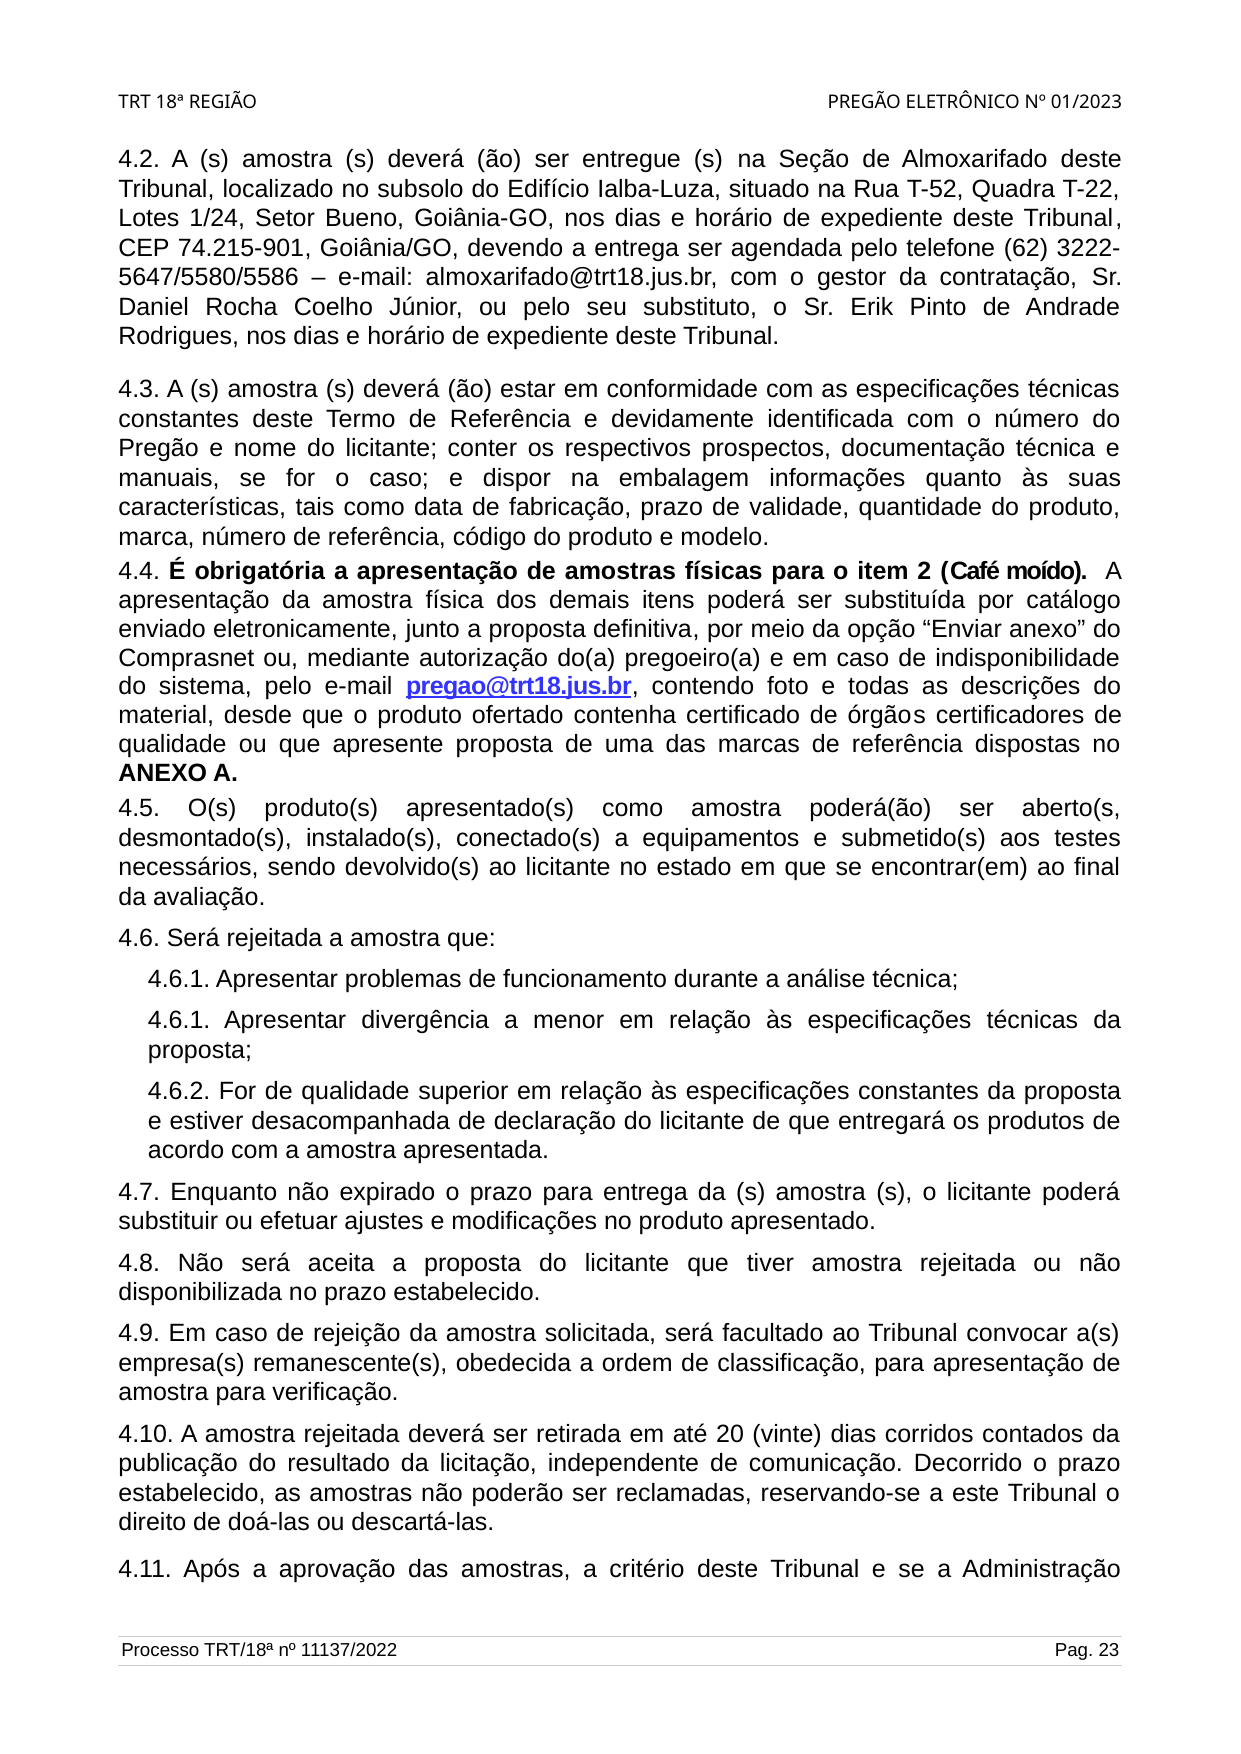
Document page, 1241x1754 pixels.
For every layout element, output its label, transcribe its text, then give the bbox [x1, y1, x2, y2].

text 4.8. Não será aceita a proposta do licitante que tiver amostra rejeitada ou não disponibilizada no prazo estabelecido. [118, 1247, 1122, 1306]
text 4.6.2. For de qualidade superior em relação às especificações constantes da proposta e estiver desacompanhada de declaração do licitante de que entregará os produtos de acordo com a amostra apresentada. [148, 1076, 1122, 1164]
text 4.6. Será rejeitada a amostra que: [118, 922, 1122, 952]
text 4.10. A amostra rejeitada deverá ser retirada em até 20 (vinte) dias corridos contados da publicação do resultado da licitação, independente de comunicação. Decorrido o prazo estabelecido, as amostras não poderão ser reclamadas, reservando-se a este Tribunal o direito de doá-las ou descartá-las. [118, 1418, 1122, 1536]
text 4.5. O(s) produto(s) apresentado(s) como amostra poderá(ão) ser aberto(s, desmontado(s), instalado(s), conectado(s) a equipamentos e submetido(s) aos testes necessários, sendo devolvido(s) ao licitante no estado em que se encontrar(em) ao final da avaliação. [118, 792, 1122, 910]
text 4.6.1. Apresentar problemas de funcionamento durante a análise técnica; [148, 963, 1122, 993]
text 4.7. Enquanto não expirado o prazo para entrega da (s) amostra (s), o licitante poderá substituir ou efetuar ajustes e modificações no produto apresentado. [118, 1176, 1122, 1235]
text 4.9. Em caso de rejeição da amostra solicitada, será facultado ao Tribunal convocar a(s) empresa(s) remanescente(s), obedecida a ordem de classificação, para apresentação de amostra para verificação. [118, 1318, 1122, 1406]
text 4.2. A (s) amostra (s) deverá (ão) ser entregue (s) na Seção de Almoxarifado deste Tribunal, localizado no subsolo do Edifício Ialba-Luza, situado na Rua T-52, Quadra T-22, Lotes 1/24, Setor Bueno, Goiânia-GO, nos dias e horário de expediente deste Tribunal, CEP 74.215-901, Goiânia/GO, devendo a entrega ser agendada pelo telefone (62) 3222-5647/5580/5586 – e-mail: almoxarifado@trt18.jus.br, com o gestor da contratação, Sr. Daniel Rocha Coelho Júnior, ou pelo seu substituto, o Sr. Erik Pinto de Andrade Rodrigues, nos dias e horário de expediente deste Tribunal. [118, 143, 1122, 350]
text 4.3. A (s) amostra (s) deverá (ão) estar em conformidade com as especificações técnicas constantes deste Termo de Referência e devidamente identificada com o número do Pregão e nome do licitante; conter os respectivos prospectos, documentação técnica e manuais, se for o caso; e dispor na embalagem informações quanto às suas características, tais como data de fabricação, prazo de validade, quantidade do produto, marca, número de referência, código do produto e modelo. [118, 373, 1122, 550]
text 4.4. É obrigatória a apresentação de amostras físicas para o item 2 (Café moído). A apresentação da amostra física dos demais itens poderá ser substituída por catálogo enviado eletronicamente, junto a proposta definitiva, por meio da opção “Enviar anexo” do Comprasnet ou, mediante autorização do(a) pregoeiro(a) e em caso de indisponibilidade do sistema, pelo e-mail pregao@trt18.jus.br, contendo foto e todas as descrições do material, desde que o produto ofertado contenha certificado de órgãos certificadores de qualidade ou que apresente proposta de uma das marcas de referência dispostas no ANEXO A. [118, 556, 1122, 786]
text 4.6.1. Apresentar divergência a menor em relação às especificações técnicas da proposta; [148, 1005, 1122, 1064]
text 4.11. Após a aprovação das amostras, a critério deste Tribunal e se a Administração [118, 1553, 1122, 1582]
